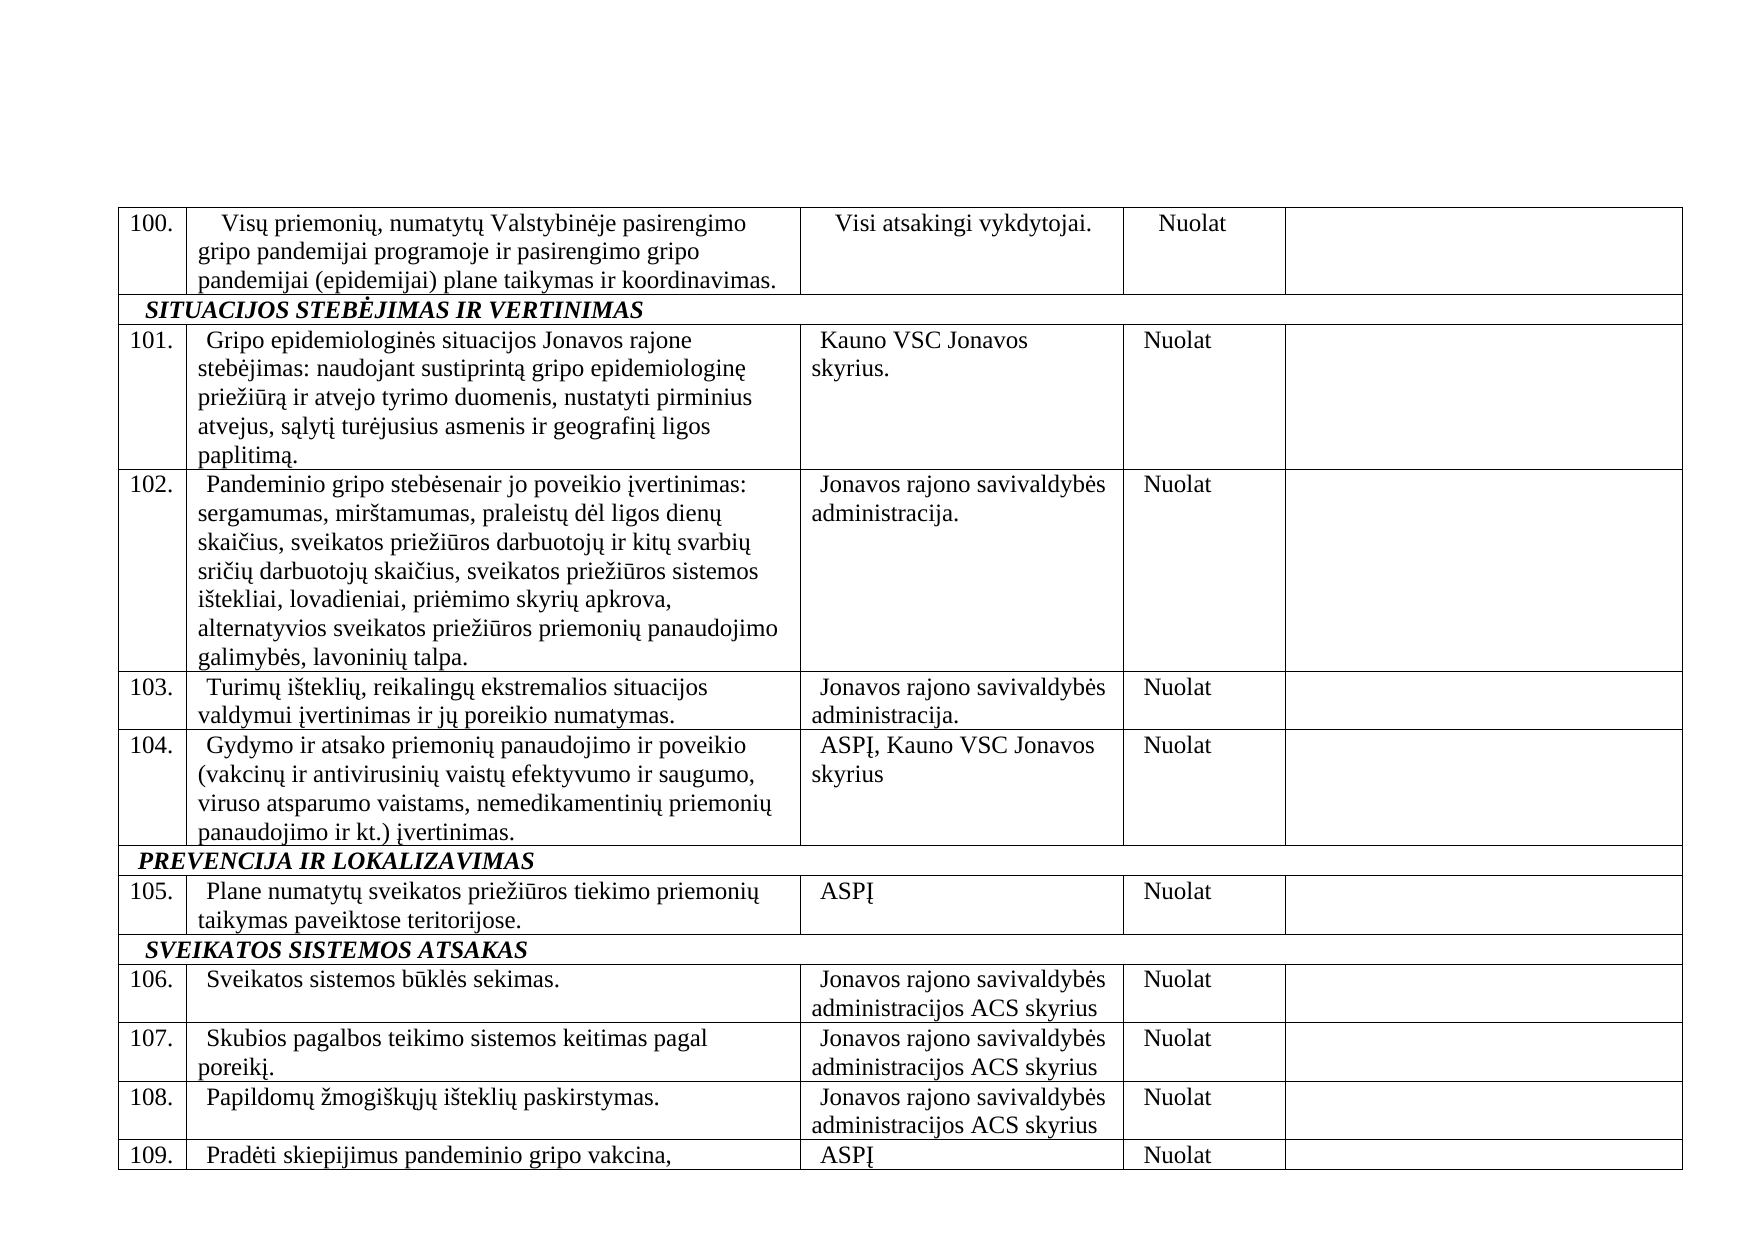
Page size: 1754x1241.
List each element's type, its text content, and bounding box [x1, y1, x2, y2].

table_cell [1286, 1082, 1682, 1139]
table_cell PREVENCIJA IR LOKALIZAVIMAS [119, 846, 1682, 875]
table_cell Nuolat [1124, 1082, 1285, 1139]
table_cell Gripo epidemiologinės situacijos Jonavos rajone stebėjimas: naudojant sustiprintą gripo epidemiologinę priežiūrą ir atvejo tyrimo duomenis, nustatyti pirminius atvejus, sąlytį turėjusius asmenis ir geografinį ligos paplitimą. [187, 325, 800, 468]
table_cell 109. [119, 1140, 186, 1169]
table_cell Nuolat [1124, 1140, 1285, 1169]
table_cell SVEIKATOS SISTEMOS ATSAKAS [119, 935, 1682, 963]
table_cell Nuolat [1124, 672, 1285, 729]
table_cell 105. [119, 876, 186, 934]
table_cell 107. [119, 1023, 186, 1081]
table_cell [1286, 876, 1682, 934]
table_cell [1286, 208, 1682, 294]
table_cell Jonavos rajono savivaldybės administracijos ACS skyrius [801, 965, 1123, 1022]
table_cell Nuolat [1124, 325, 1285, 468]
table_cell [1286, 470, 1682, 671]
table_cell 103. [119, 672, 186, 729]
table_cell Nuolat [1124, 965, 1285, 1022]
table_cell ASPĮ, Kauno VSC Jonavos skyrius [801, 730, 1123, 845]
table_cell Visų priemonių, numatytų Valstybinėje pasirengimo gripo pandemijai programoje ir pasirengimo gripo pandemijai (epidemijai) plane taikymas ir koordinavimas. [187, 208, 800, 294]
table_cell 101. [119, 325, 186, 468]
table_cell [1286, 1023, 1682, 1081]
table_cell 108. [119, 1082, 186, 1139]
table_cell 102. [119, 470, 186, 671]
table_cell Pandeminio gripo stebėsenair jo poveikio įvertinimas: sergamumas, mirštamumas, praleistų dėl ligos dienų skaičius, sveikatos priežiūros darbuotojų ir kitų svarbių sričių darbuotojų skaičius, sveikatos priežiūros sistemos ištekliai, lovadieniai, priėmimo skyrių apkrova, alternatyvios sveikatos priežiūros priemonių panaudojimo galimybės, lavoninių talpa. [187, 470, 800, 671]
table_cell Sveikatos sistemos būklės sekimas. [187, 965, 800, 1022]
table_cell ASPĮ [801, 876, 1123, 934]
table_cell [1286, 325, 1682, 468]
table_cell Visi atsakingi vykdytojai. [801, 208, 1123, 294]
table_cell Skubios pagalbos teikimo sistemos keitimas pagal poreikį. [187, 1023, 800, 1081]
table_cell [1286, 730, 1682, 845]
table_cell SITUACIJOS STEBĖJIMAS IR VERTINIMAS [119, 295, 1682, 324]
table_cell Pradėti skiepijimus pandeminio gripo vakcina, [187, 1140, 800, 1169]
table_cell Plane numatytų sveikatos priežiūros tiekimo priemonių taikymas paveiktose teritorijose. [187, 876, 800, 934]
table_cell 104. [119, 730, 186, 845]
table_cell 100. [119, 208, 186, 294]
table_cell Papildomų žmogiškųjų išteklių paskirstymas. [187, 1082, 800, 1139]
table_cell Jonavos rajono savivaldybės administracija. [801, 470, 1123, 671]
table_cell ASPĮ [801, 1140, 1123, 1169]
table_cell Jonavos rajono savivaldybės administracija. [801, 672, 1123, 729]
table_cell Jonavos rajono savivaldybės administracijos ACS skyrius [801, 1082, 1123, 1139]
table_cell Nuolat [1124, 876, 1285, 934]
table_cell [1286, 1140, 1682, 1169]
table_cell Turimų išteklių, reikalingų ekstremalios situacijos valdymui įvertinimas ir jų poreikio numatymas. [187, 672, 800, 729]
table_cell [1286, 672, 1682, 729]
table_cell Nuolat [1124, 1023, 1285, 1081]
table_cell Nuolat [1124, 730, 1285, 845]
table_cell 106. [119, 965, 186, 1022]
table_cell Kauno VSC Jonavos skyrius. [801, 325, 1123, 468]
table_cell Jonavos rajono savivaldybės administracijos ACS skyrius [801, 1023, 1123, 1081]
table_cell Nuolat [1124, 470, 1285, 671]
table_cell Nuolat [1124, 208, 1285, 294]
table_cell Gydymo ir atsako priemonių panaudojimo ir poveikio (vakcinų ir antivirusinių vaistų efektyvumo ir saugumo, viruso atsparumo vaistams, nemedikamentinių priemonių panaudojimo ir kt.) įvertinimas. [187, 730, 800, 845]
table_cell [1286, 965, 1682, 1022]
